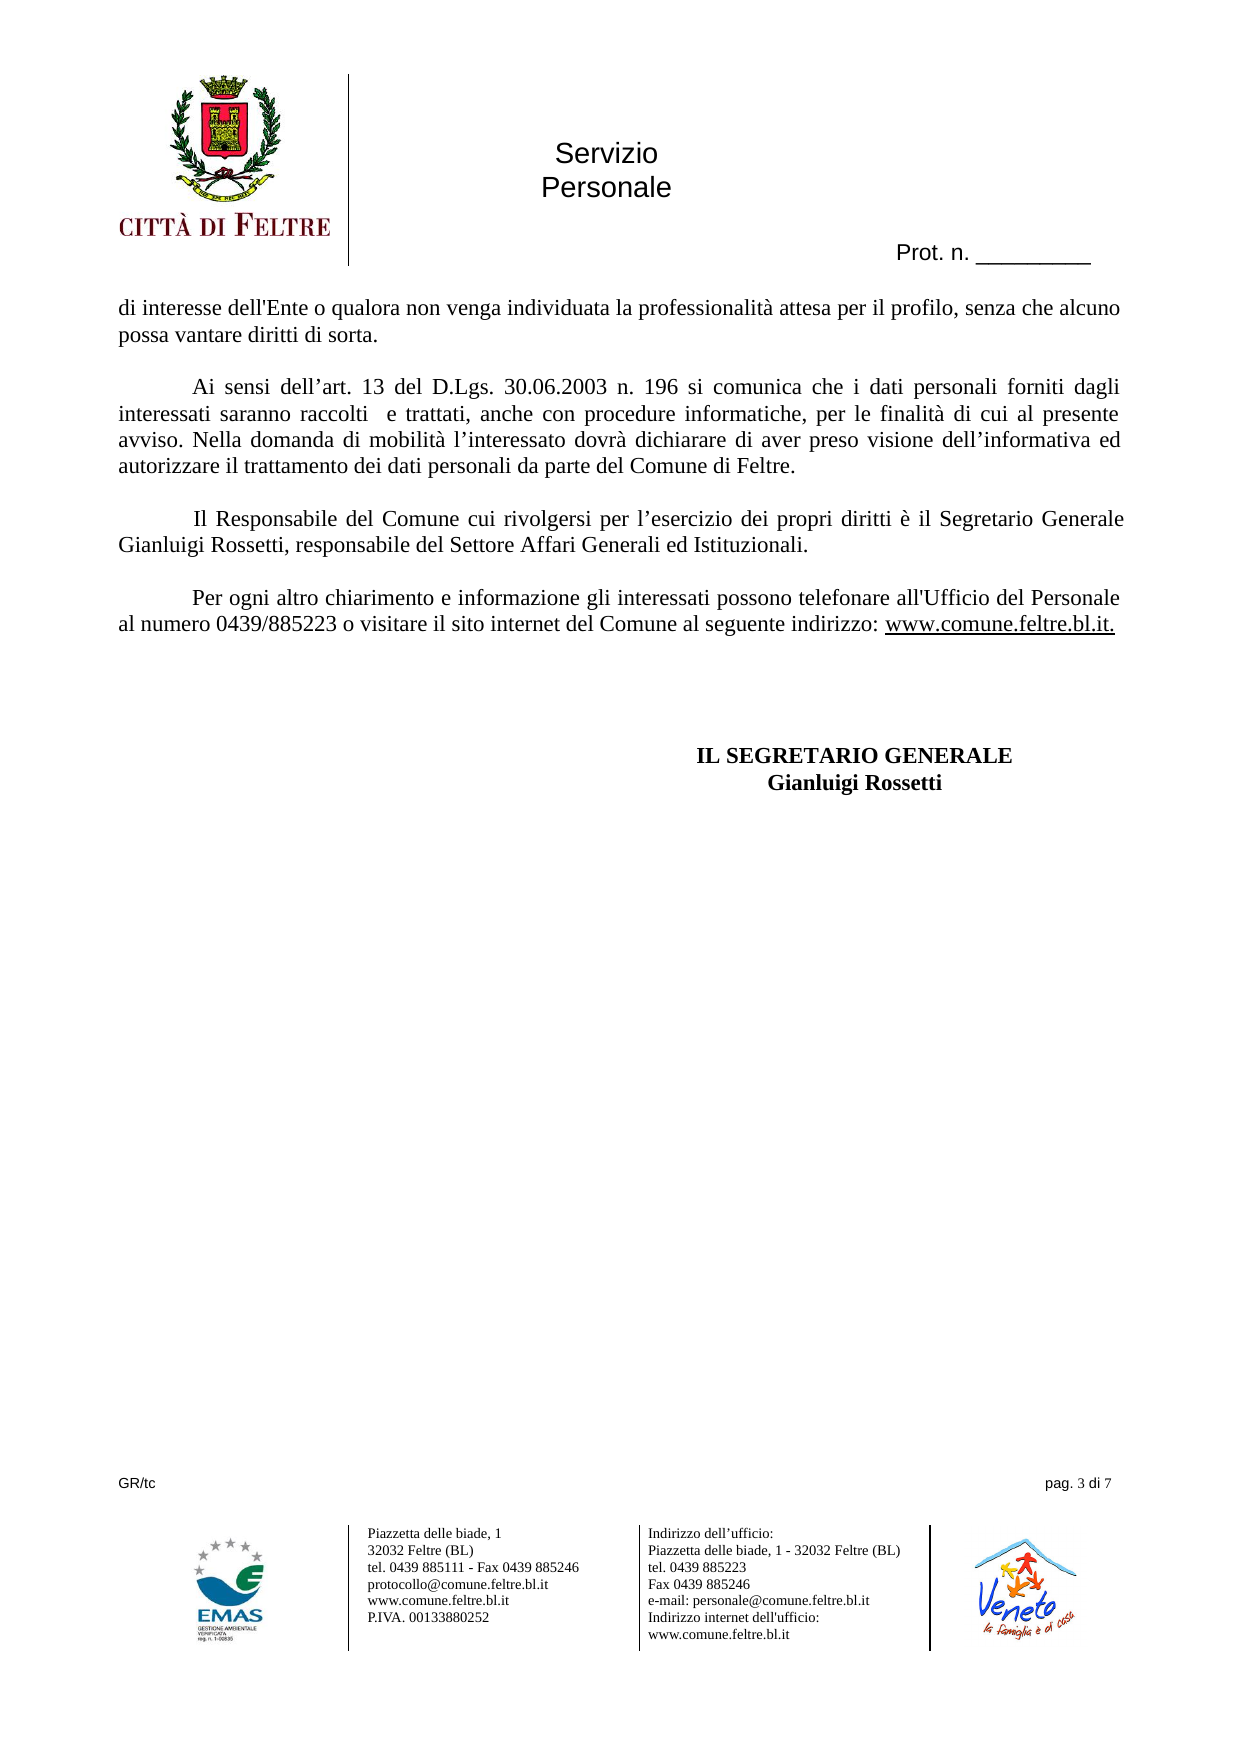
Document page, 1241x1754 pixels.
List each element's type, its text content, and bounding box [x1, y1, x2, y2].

text di interesse dell'Ente o qualora non venga individuata la professionalità attesa per il profilo, senza che alcuno possa vantare diritti di sorta. [118, 294, 1122, 347]
picture [175, 1526, 300, 1650]
text IL SEGRETARIO GENERALE [587, 742, 1122, 768]
text Gianluigi Rossetti [587, 768, 1122, 795]
text Il Responsabile del Comune cui rivolgersi per l’esercizio dei propri diritti è il Segretario Generale Gianluigi Rossetti, responsabile del Settore Affari Generali ed Istituzionali. [118, 505, 1126, 558]
text Ai sensi dell’art. 13 del D.Lgs. 30.06.2003 n. 196 si comunica che i dati personali forniti dagli interessati saranno raccolti e trattati, anche con procedure informatiche, per le finalità di cui al presente avviso. Nella domanda di mobilità l’interessato dovrà dichiarare di aver preso visione dell’informativa ed autorizzare il trattamento dei dati personali da parte del Comune di Feltre. [118, 373, 1122, 479]
picture [119, 75, 330, 236]
text Per ogni altro chiarimento e informazione gli interessati possono telefonare all'Ufficio del Personale al numero 0439/885223 o visitare il sito internet del Comune al seguente indirizzo: www.comune.feltre.bl.it. [118, 584, 1122, 637]
picture [964, 1526, 1088, 1647]
